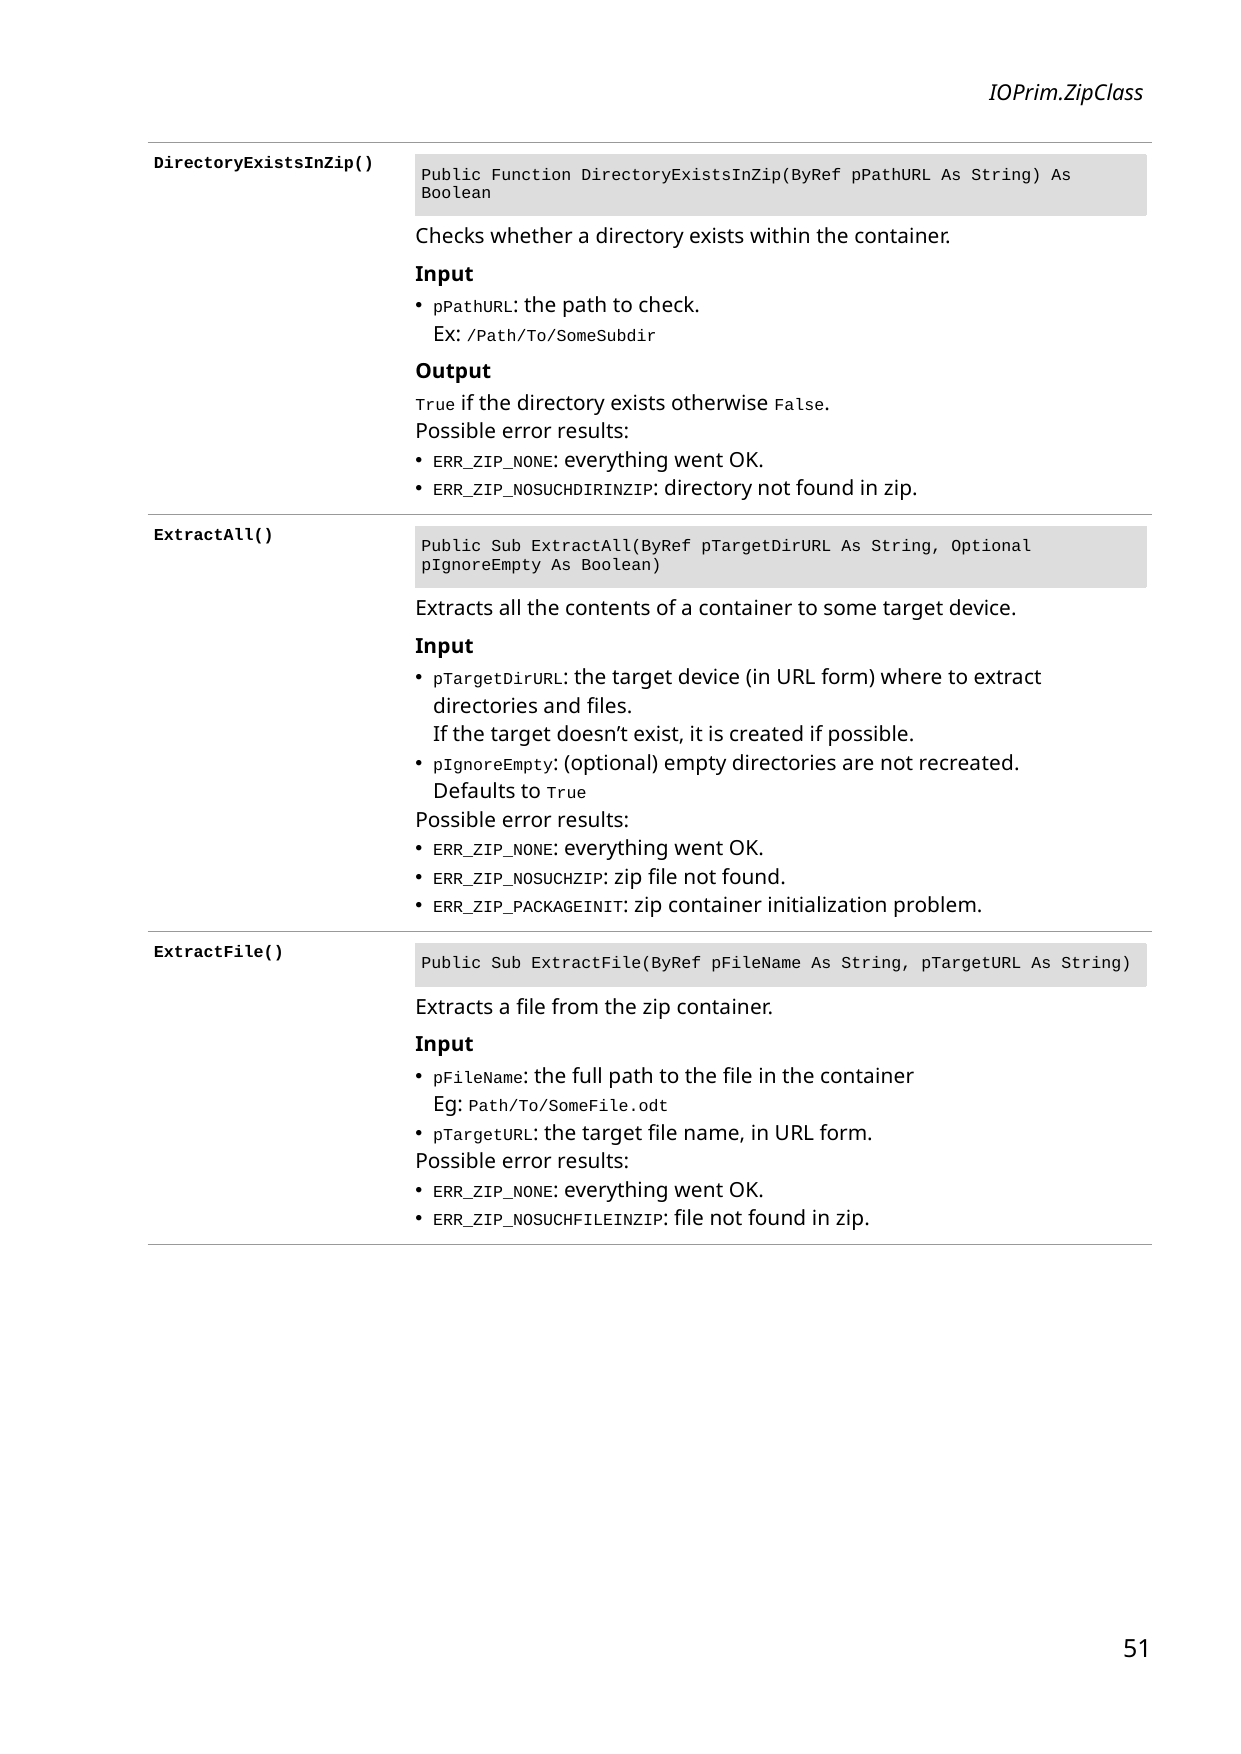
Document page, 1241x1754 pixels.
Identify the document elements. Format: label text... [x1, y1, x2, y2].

table_cell ExtractFile() [148, 932, 409, 1243]
table_cell ExtractAll() [148, 515, 409, 931]
table_cell Public Function DirectoryExistsInZip(ByRef pPathURL As String) As Boolean Checks whether a directory exists within the container. Input pPathURL: the path to check. Ex: /Path/To/SomeSubdir Output True if the directory exists otherwise False. Possible error results: ERR_ZIP_NONE: everything went OK. ERR_ZIP_NOSUCHDIRINZIP: directory not found in zip. [409, 143, 1152, 513]
table_cell Public Sub ExtractFile(ByRef pFileName As String, pTargetURL As String) Extracts a file from the zip container. Input pFileName: the full path to the file in the container Eg: Path/To/SomeFile.odt pTargetURL: the target file name, in URL form. Possible error results: ERR_ZIP_NONE: everything went OK. ERR_ZIP_NOSUCHFILEINZIP: file not found in zip. [409, 932, 1152, 1243]
table_cell Public Sub ExtractAll(ByRef pTargetDirURL As String, Optional pIgnoreEmpty As Boolean) Extracts all the contents of a container to some target device. Input pTargetDirURL: the target device (in URL form) where to extract directories and files. If the target doesn’t exist, it is created if possible. pIgnoreEmpty: (optional) empty directories are not recreated. Defaults to True Possible error results: ERR_ZIP_NONE: everything went OK. ERR_ZIP_NOSUCHZIP: zip file not found. ERR_ZIP_PACKAGEINIT: zip container initialization problem. [409, 515, 1152, 931]
table_cell DirectoryExistsInZip() [148, 143, 409, 513]
